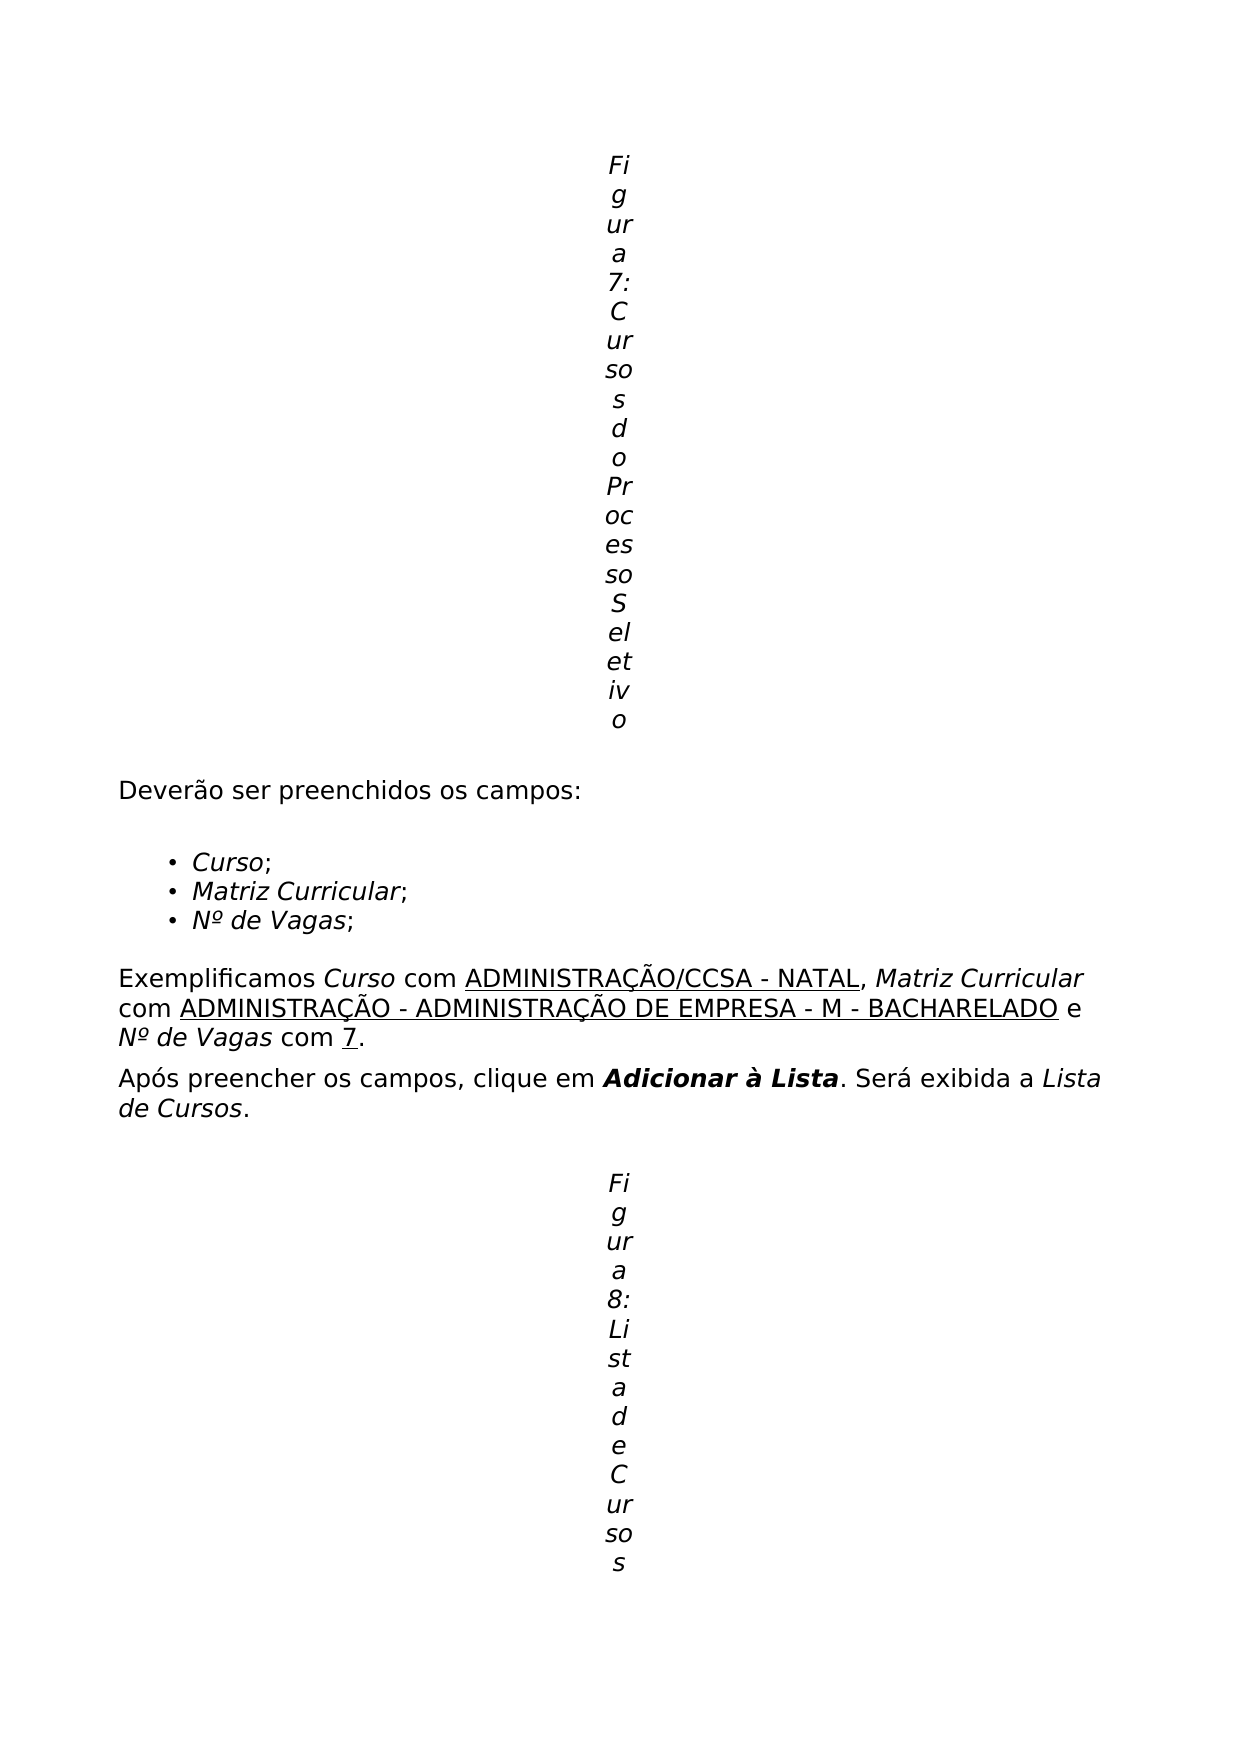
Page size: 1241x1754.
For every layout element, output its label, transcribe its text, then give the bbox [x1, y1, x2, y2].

text Após preencher os campos, clique em Adicionar à Lista. Será exibida a Lista de Cursos. [118, 1065, 1122, 1123]
text Exemplificamos Curso com ADMINISTRAÇÃO/CCSA - NATAL, Matriz Curricular com ADMINISTRAÇÃO - ADMINISTRAÇÃO DE EMPRESA - M - BACHARELADO e Nº de Vagas com 7. [118, 965, 1122, 1052]
list Matriz Curricular; [177, 877, 1122, 906]
list Nº de Vagas; [177, 906, 1122, 935]
text Figura 8: Lista de Cursos [603, 1148, 637, 1577]
text Deverão ser preenchidos os campos: [118, 777, 1122, 806]
list Curso; [177, 848, 1122, 877]
text Figura 7: Cursos do Processo Seletivo [603, 131, 637, 735]
